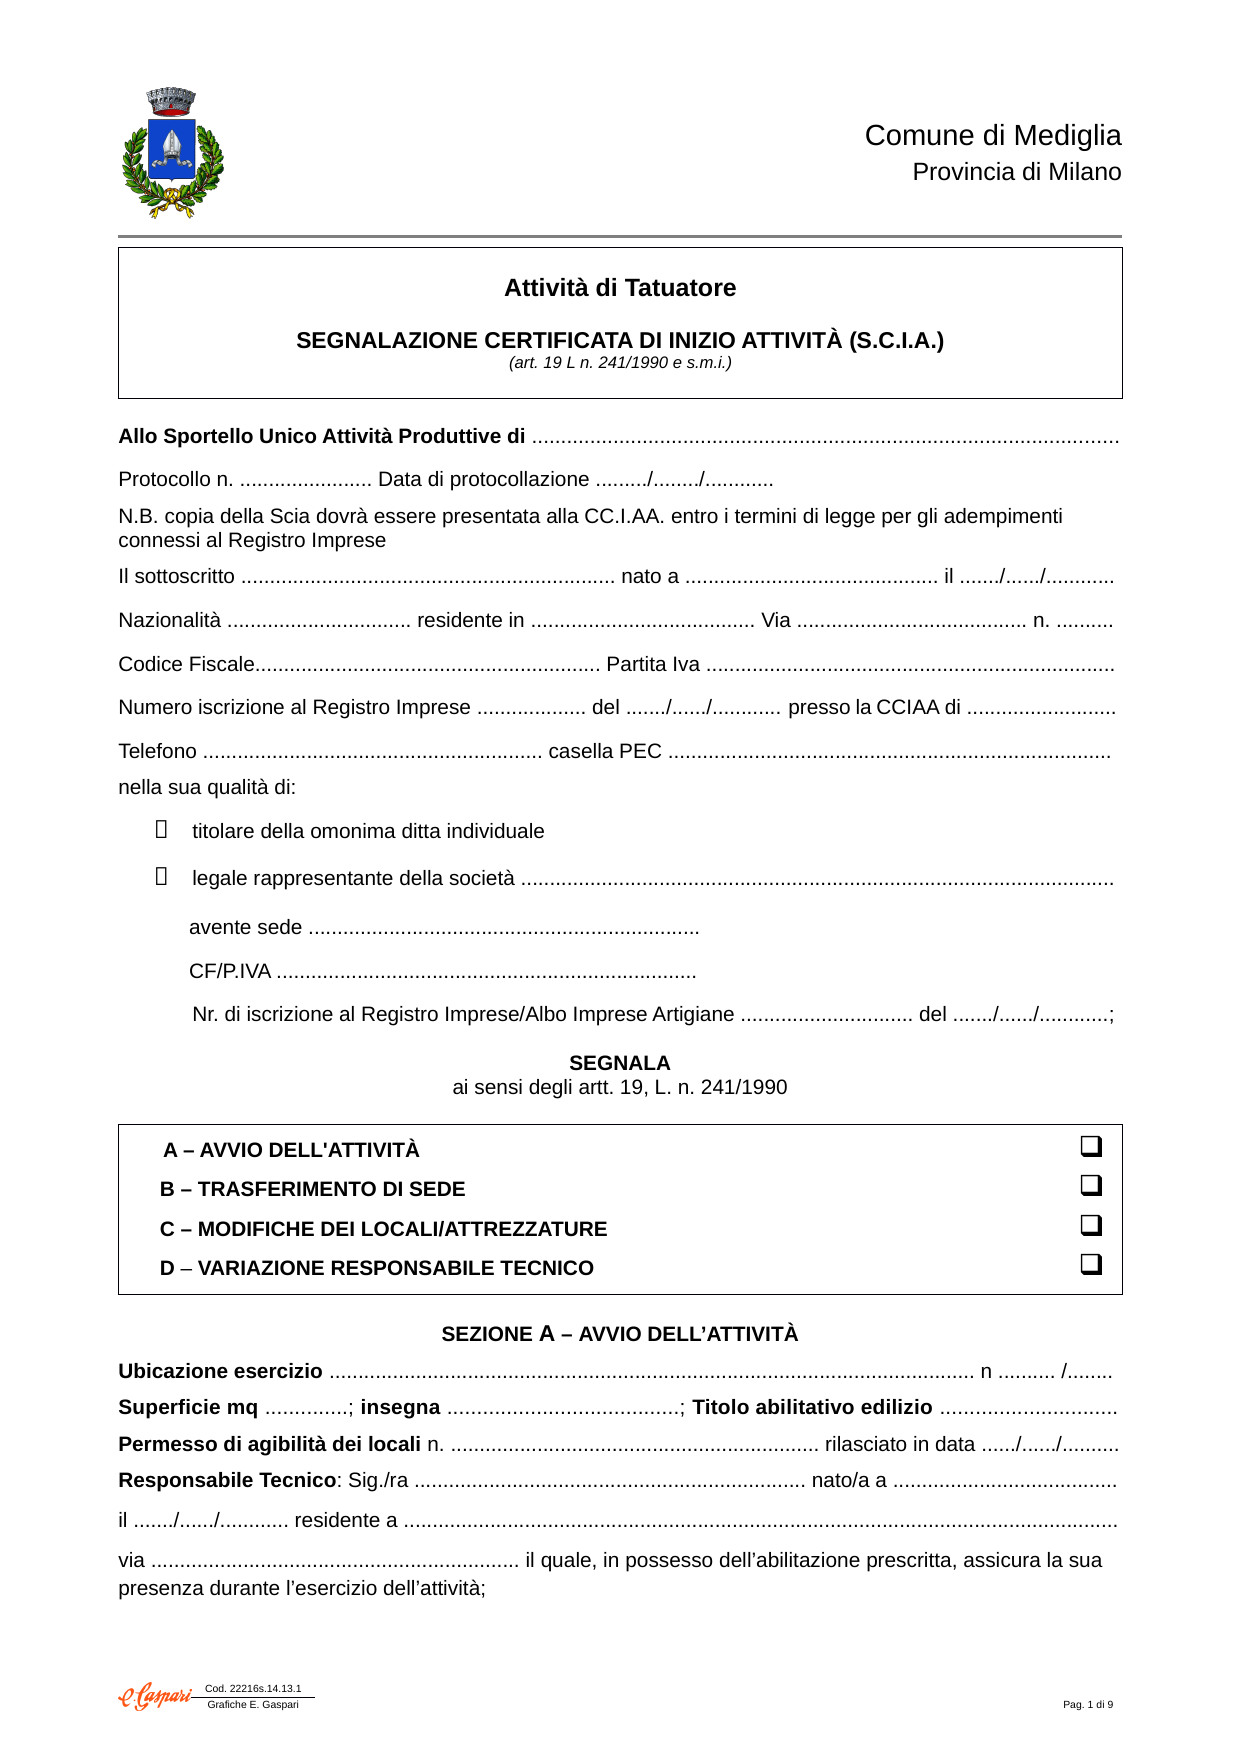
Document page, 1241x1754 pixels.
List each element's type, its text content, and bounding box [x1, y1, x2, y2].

text  legale rappresentante della società ....................................................................................................... [153, 858, 1122, 892]
text via ................................................................ il quale, in possesso dell’abilitazione prescritta, assicura la sua presenza durante l’esercizio dell’attività; [118, 1548, 1104, 1599]
text Superficie mq ..............; insegna .......................................; Titolo abilitativo edilizio .............................. [118, 1395, 1122, 1419]
text Allo Sportello Unico Attività Produttive di [118, 423, 1122, 447]
text Il sottoscritto ................................................................. nato a ............................................ il ......./....../............ [118, 564, 1122, 588]
text Nazionalità ................................ residente in ....................................... Via ........................................ n. .......... [118, 608, 1122, 632]
text nella sua qualità di: [118, 775, 1122, 799]
picture [118, 1682, 192, 1711]
picture [122, 152, 224, 157]
text Numero iscrizione al Registro Imprese ................... del ......./....../............ presso la CCIAA di .......................... [118, 695, 1122, 719]
text  titolare della omonima ditta individuale [153, 812, 1122, 846]
text CF/P.IVA ......................................................................... [189, 958, 1122, 982]
text Comune di Mediglia [118, 118, 1122, 152]
text Permesso di agibilità dei locali n. ................................................................ rilasciato in data ....../....../.......... [118, 1432, 1122, 1456]
text N.B. copia della Scia dovrà essere presentata alla CC.I.AA. entro i termini di legge per gli adempimenti connessi al Registro Imprese [118, 504, 1122, 552]
text SEZIONE A – AVVIO DELL’ATTIVITà [118, 1320, 1122, 1346]
table_header Attività di Tatuatore SEGNALAZIONE CERTIFICATA DI INIZIO ATTIVITÀ (S.C.I.A.) (art. 19 L n. 241/1990 e s.m.i.) [119, 248, 1122, 397]
text Provincia di Milano [118, 157, 1122, 185]
text il ......./....../............ residente a ............................................................................................................................ [118, 1508, 1122, 1532]
picture [122, 87, 224, 118]
picture [122, 185, 224, 219]
text Codice Fiscale............................................................ Partita Iva ....................................................................... [118, 651, 1122, 675]
table_header A – AVVIO DELL'ATTIVITÀ  B – TRASFERIMENTO DI SEDE  C – MODIFICHE DEI LOCALI/ATTREZZATURE  D – VARIAZIONE RESPONSABILE TECNICO  [119, 1125, 1122, 1294]
text Telefono ........................................................... casella PEC ............................................................................. [118, 739, 1122, 763]
text ai sensi degli artt. 19, L. n. 241/1990 [118, 1075, 1122, 1099]
text Responsabile Tecnico: Sig./ra .................................................................... nato/a a ....................................... [118, 1468, 1122, 1492]
text Ubicazione esercizio ................................................................................................................ n .......... /........ [118, 1359, 1122, 1383]
text SEGNALA [118, 1051, 1122, 1075]
text avente sede .................................................................... [189, 915, 1122, 939]
text Protocollo n. ....................... Data di protocollazione ........./......../............ [118, 467, 1122, 491]
text Nr. di iscrizione al Registro Imprese/Albo Imprese Artigiane .............................. del ......./....../............; [192, 1002, 1122, 1026]
